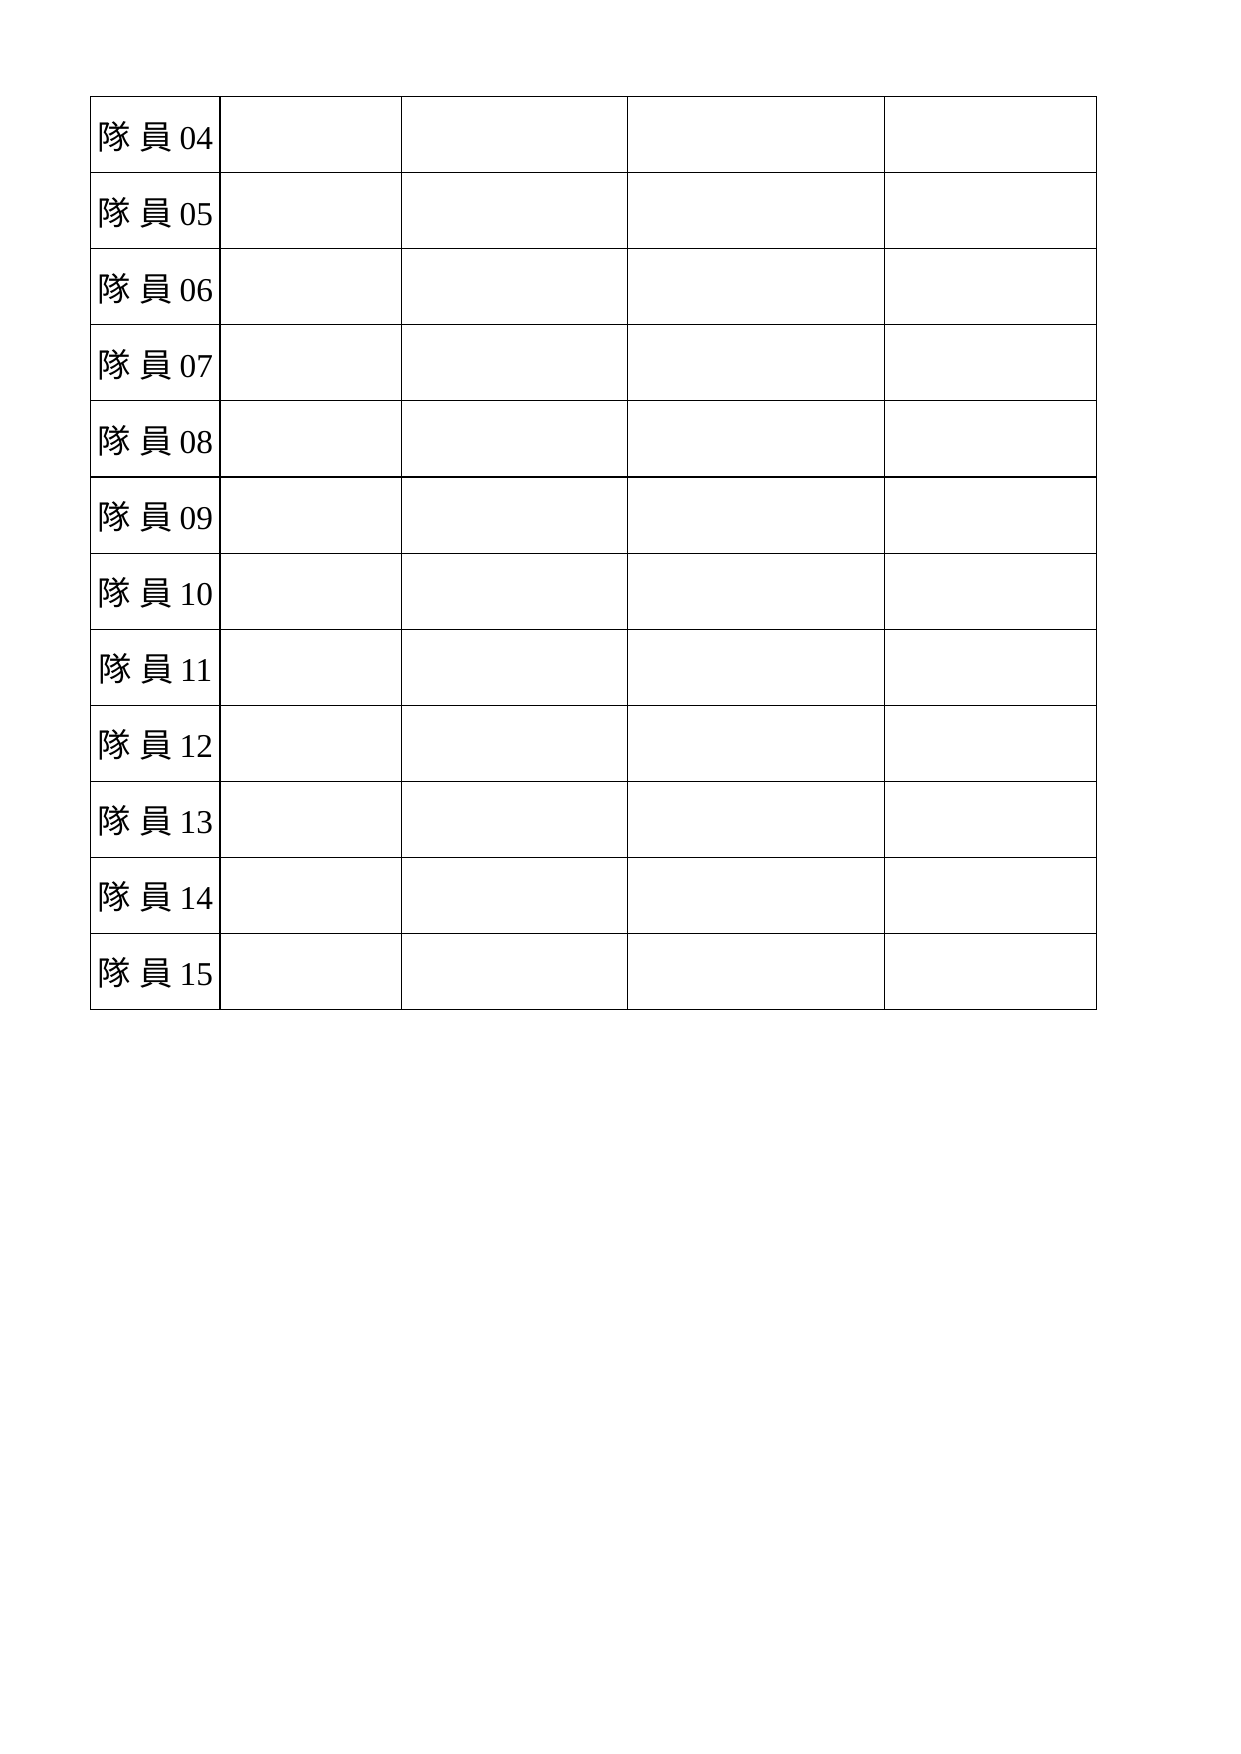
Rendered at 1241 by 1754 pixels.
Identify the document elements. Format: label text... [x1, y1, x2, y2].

table_cell [221, 325, 401, 400]
table_cell [885, 630, 1096, 704]
table_cell 隊 員05 [91, 173, 219, 248]
table_cell 隊 員11 [91, 630, 219, 704]
table_cell [402, 782, 627, 857]
table_cell [885, 554, 1096, 628]
table_cell [221, 554, 401, 628]
table_cell 隊 員09 [91, 478, 219, 552]
table_cell 隊 員06 [91, 249, 219, 324]
table_cell [628, 97, 884, 172]
table_cell [885, 858, 1096, 933]
table_cell [221, 782, 401, 857]
table_cell [628, 401, 884, 476]
table_cell [402, 706, 627, 781]
table_cell 隊 員14 [91, 858, 219, 933]
table_cell [628, 630, 884, 704]
table_cell [628, 325, 884, 400]
table_cell [628, 554, 884, 628]
table_cell [885, 401, 1096, 476]
table_cell [628, 782, 884, 857]
table_cell 隊 員04 [91, 97, 219, 172]
table_cell [885, 97, 1096, 172]
table_cell 隊 員10 [91, 554, 219, 628]
table_cell [221, 173, 401, 248]
table_cell 隊 員08 [91, 401, 219, 476]
table_cell [402, 173, 627, 248]
table_cell [628, 706, 884, 781]
table_cell [628, 858, 884, 933]
table_cell [221, 249, 401, 324]
table_cell 隊 員13 [91, 782, 219, 857]
table_cell [885, 934, 1096, 1009]
table_cell [221, 706, 401, 781]
table_cell [885, 249, 1096, 324]
table_cell [402, 401, 627, 476]
table_cell [402, 554, 627, 628]
table_cell [221, 858, 401, 933]
table_cell [885, 173, 1096, 248]
table_cell [628, 249, 884, 324]
table_cell [628, 478, 884, 552]
table_cell [221, 478, 401, 552]
table_cell 隊 員12 [91, 706, 219, 781]
table_cell [402, 325, 627, 400]
table_cell [885, 782, 1096, 857]
table_cell [221, 630, 401, 704]
table_cell [628, 934, 884, 1009]
table_cell [885, 706, 1096, 781]
table_cell [885, 325, 1096, 400]
table_cell [402, 858, 627, 933]
table_cell [402, 630, 627, 704]
table_cell [402, 934, 627, 1009]
table_cell [885, 478, 1096, 552]
table_cell [221, 934, 401, 1009]
table_cell [402, 478, 627, 552]
table_cell 隊 員15 [91, 934, 219, 1009]
table_cell [402, 97, 627, 172]
table_cell 隊 員07 [91, 325, 219, 400]
table_cell [402, 249, 627, 324]
table_cell [628, 173, 884, 248]
table_cell [221, 401, 401, 476]
table_cell [221, 97, 401, 172]
